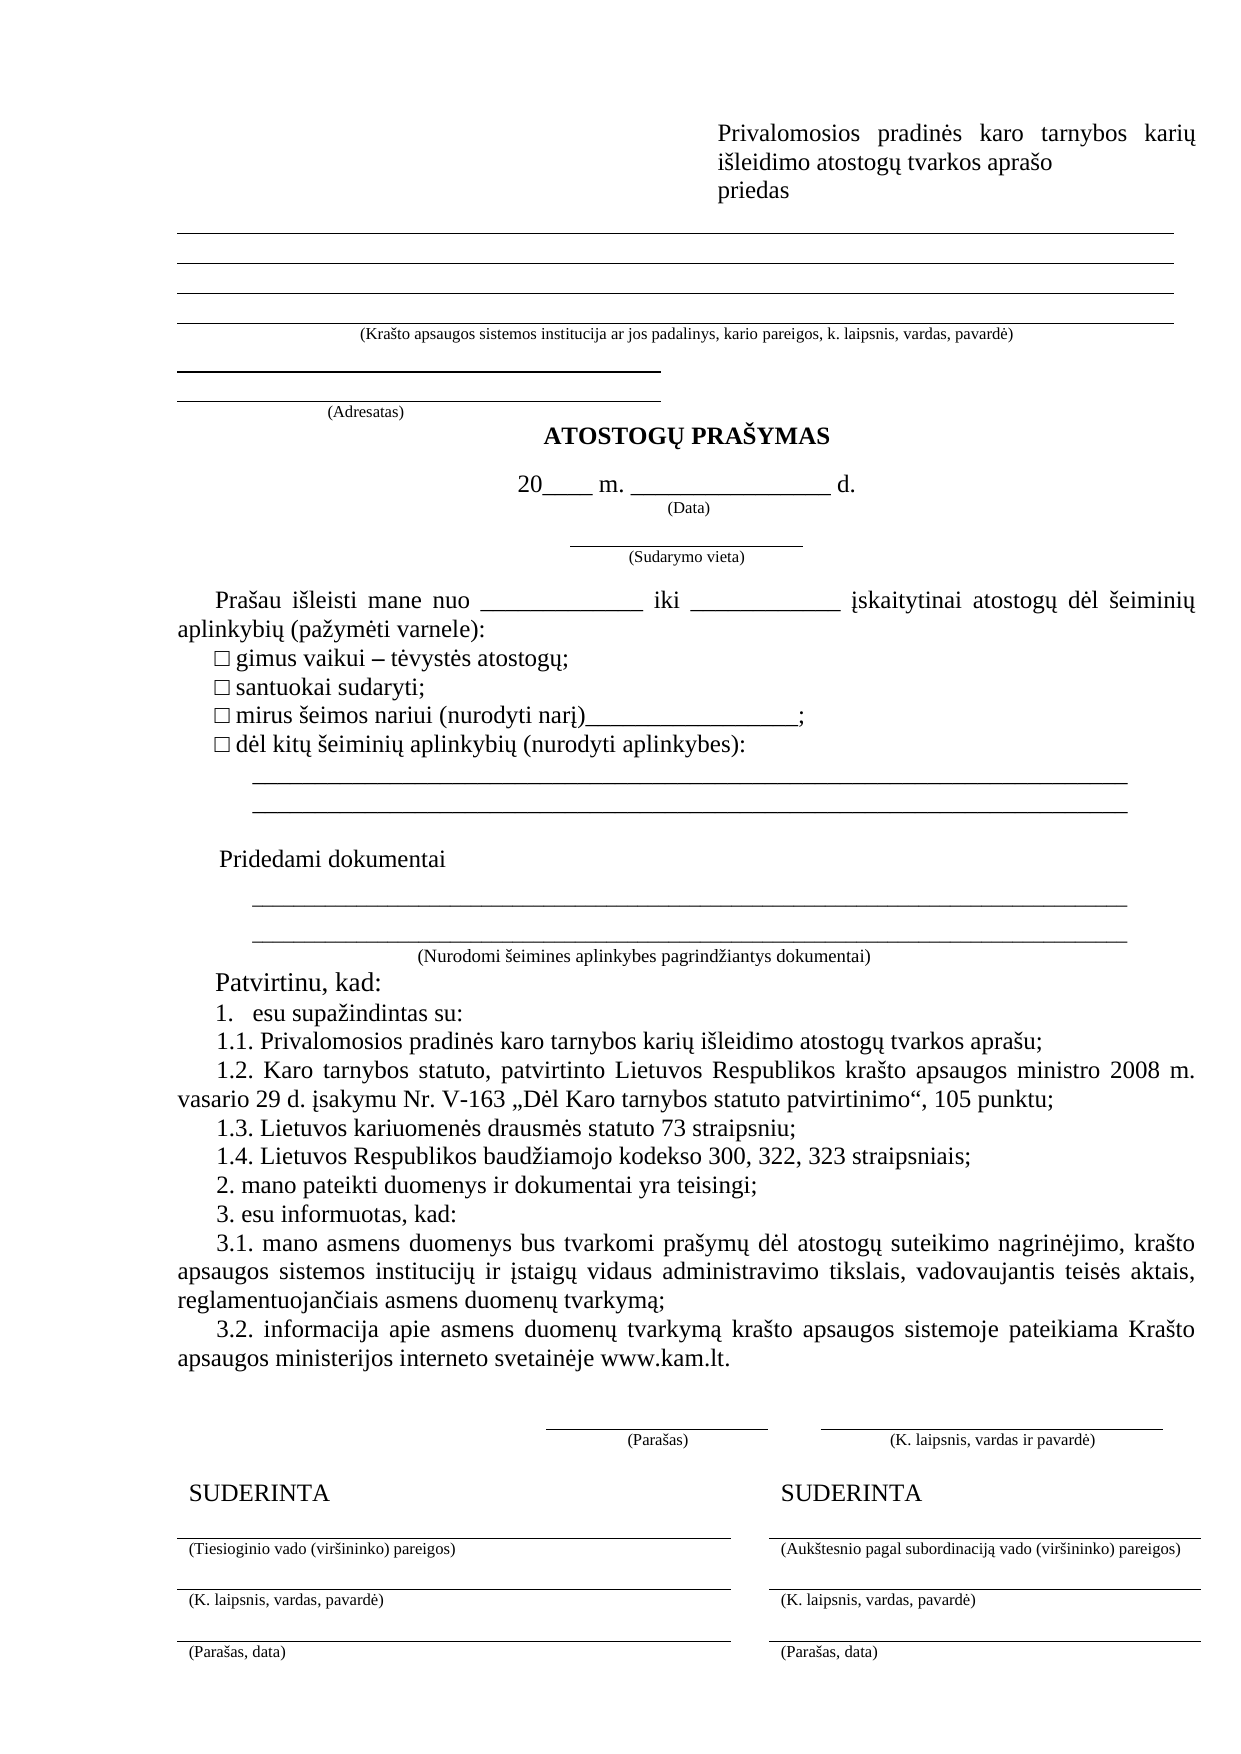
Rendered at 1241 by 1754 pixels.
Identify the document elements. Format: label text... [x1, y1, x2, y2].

table_cell [731, 1538, 769, 1558]
text (Adresatas) [177, 402, 1196, 421]
table_cell [769, 1558, 1201, 1589]
text 3.1. mano asmens duomenys bus tvarkomi prašymų dėl atostogų suteikimo nagrinėjimo, krašto apsaugos sistemos institucijų ir įstaigų vidaus administravimo tikslais, vadovaujantis teisės aktais, reglamentuojančiais asmens duomenų tvarkymą; [177, 1228, 1196, 1314]
table_cell [769, 1609, 1201, 1641]
text 2. mano pateikti duomenys ir dokumentai yra teisingi; [177, 1170, 1196, 1199]
text □ santuokai sudaryti; [214, 672, 1196, 700]
text 3. esu informuotas, kad: [177, 1199, 1196, 1228]
table_header [546, 1371, 767, 1429]
table_cell [731, 1641, 769, 1661]
table_cell [177, 264, 1174, 293]
text Privalomosios pradinės karo tarnybos karių išleidimo atostogų tvarkos aprašo [717, 118, 1196, 176]
text (Data) [177, 498, 1196, 517]
text ____________________________________________________________________________________ [177, 921, 1196, 945]
text (Krašto apsaugos sistemos institucija ar jos padalinys, kario pareigos, k. laipsnis, vardas, pavardė) [177, 323, 1196, 343]
table_cell [731, 1507, 769, 1538]
text (Parašas) (K. laipsnis, vardas ir pavardė) [177, 1430, 1196, 1449]
text ______________________________________________________________________ [252, 787, 1196, 815]
text priedas [717, 176, 1196, 204]
table_cell [731, 1589, 769, 1609]
table_header Suderinta [769, 1449, 1201, 1507]
text 1.4. Lietuvos Respublikos baudžiamojo kodekso 300, 322, 323 straipsniais; [177, 1141, 1196, 1170]
text (Sudarymo vieta) [177, 547, 1196, 566]
table_cell [177, 373, 661, 401]
table_cell [177, 294, 1174, 322]
text 1.3. Lietuvos kariuomenės drausmės statuto 73 straipsniu; [177, 1113, 1196, 1141]
text ____________________________________________________________________________________ [177, 885, 1196, 909]
text 1.1. Privalomosios pradinės karo tarnybos karių išleidimo atostogų tvarkos aprašu; [177, 1026, 1196, 1055]
table_cell (K. laipsnis, vardas, pavardė) [769, 1590, 1201, 1609]
text 3.2. informacija apie asmens duomenų tvarkymą krašto apsaugos sistemoje pateikiama Krašto apsaugos ministerijos interneto svetainėje www.kam.lt. [177, 1314, 1196, 1371]
text ______________________________________________________________________ [252, 758, 1196, 787]
table_cell [177, 1558, 731, 1589]
table_header [821, 1371, 1163, 1429]
text 20____ m. ________________ d. [177, 469, 1196, 498]
text 1.2. Karo tarnybos statuto, patvirtinto Lietuvos Respublikos krašto apsaugos ministro 2008 m. vasario 29 d. įsakymu Nr. V-163 „Dėl Karo tarnybos statuto patvirtinimo“, 105 punktu; [177, 1055, 1196, 1113]
table_cell (Parašas, data) [769, 1642, 1201, 1661]
table_header Suderinta [177, 1449, 731, 1507]
table_cell (Parašas, data) [177, 1642, 731, 1661]
table_cell [731, 1558, 769, 1589]
table_cell [769, 1507, 1201, 1538]
text 1. esu supažindintas su: [215, 998, 1196, 1026]
table_cell (K. laipsnis, vardas, pavardė) [177, 1590, 731, 1609]
text □ dėl kitų šeiminių aplinkybių (nurodyti aplinkybes): [214, 729, 1196, 758]
table_header [570, 517, 803, 546]
text Pridedami dokumentai [177, 844, 1196, 873]
text □ gimus vaikui – tėvystės atostogų; [214, 643, 1196, 672]
text Patvirtinu, kad: [177, 967, 1196, 998]
table_header [768, 1371, 821, 1429]
text (Nurodomi šeimines aplinkybes pagrindžiantys dokumentai) [177, 945, 1196, 967]
text Prašau išleisti mane nuo _____________ iki ____________ įskaitytinai atostogų dėl šeiminių aplinkybių (pažymėti varnele): [177, 585, 1196, 643]
table_cell (Tiesioginio vado (viršininko) pareigos) [177, 1539, 731, 1558]
text □ mirus šeimos nariui (nurodyti narį)_________________; [214, 700, 1196, 729]
table_header [177, 343, 661, 371]
table_cell [177, 1609, 731, 1641]
text ATOSTOGŲ Prašymas [177, 421, 1196, 450]
table_cell (Aukštesnio pagal subordinaciją vado (viršininko) pareigos) [769, 1539, 1201, 1558]
table_cell [177, 1507, 731, 1538]
table_header [177, 234, 1174, 263]
table_cell [731, 1609, 769, 1641]
table_header [731, 1449, 769, 1507]
